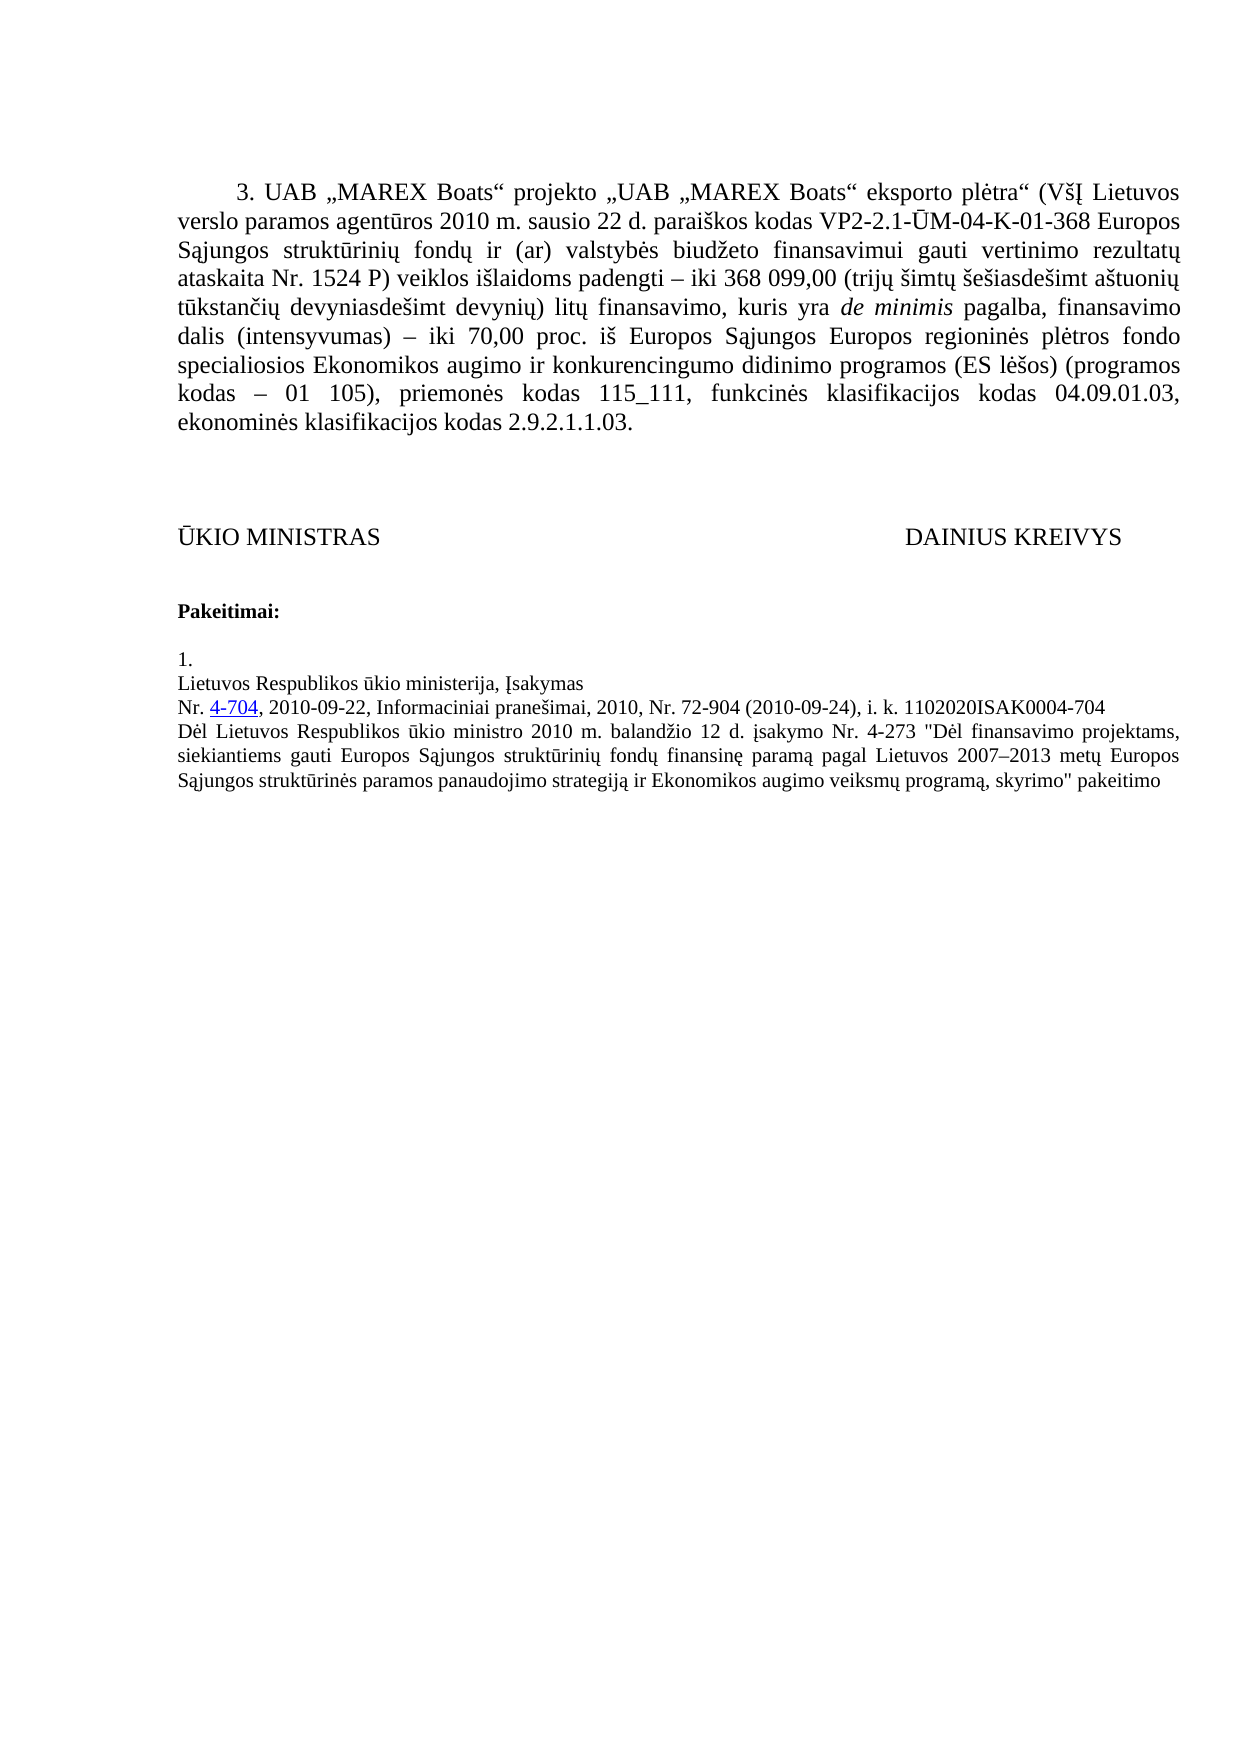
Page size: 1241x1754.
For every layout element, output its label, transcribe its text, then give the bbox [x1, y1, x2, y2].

text Dėl Lietuvos Respublikos ūkio ministro 2010 m. balandžio 12 d. įsakymo Nr. 4-273 "Dėl finansavimo projektams, siekiantiems gauti Europos Sąjungos struktūrinių fondų finansinę paramą pagal Lietuvos 2007–2013 metų Europos Sąjungos struktūrinės paramos panaudojimo strategiją ir Ekonomikos augimo veiksmų programą, skyrimo" pakeitimo [177, 719, 1181, 792]
text 3. UAB „MAREX Boats“ projekto „UAB „MAREX Boats“ eksporto plėtra“ (VšĮ Lietuvos verslo paramos agentūros 2010 m. sausio 22 d. paraiškos kodas VP2-2.1-ŪM-04-K-01-368 Europos Sąjungos struktūrinių fondų ir (ar) valstybės biudžeto finansavimui gauti vertinimo rezultatų ataskaita Nr. 1524 P) veiklos išlaidoms padengti – iki 368 099,00 (trijų šimtų šešiasdešimt aštuonių tūkstančių devyniasdešimt devynių) litų finansavimo, kuris yra de minimis pagalba, finansavimo dalis (intensyvumas) – iki 70,00 proc. iš Europos Sąjungos Europos regioninės plėtros fondo specialiosios Ekonomikos augimo ir konkurencingumo didinimo programos (ES lėšos) (programos kodas – 01 105), priemonės kodas 115_111, funkcinės klasifikacijos kodas 04.09.01.03, ekonominės klasifikacijos kodas 2.9.2.1.1.03. [177, 177, 1181, 436]
text Pakeitimai: [177, 599, 1181, 623]
text Ūkio ministras Dainius Kreivys [177, 522, 1181, 551]
text Lietuvos Respublikos ūkio ministerija, Įsakymas [177, 671, 1181, 695]
text 1. [177, 647, 1181, 671]
text Nr. 4-704, 2010-09-22, Informaciniai pranešimai, 2010, Nr. 72-904 (2010-09-24), i. k. 1102020ISAK0004-704 [177, 695, 1181, 719]
